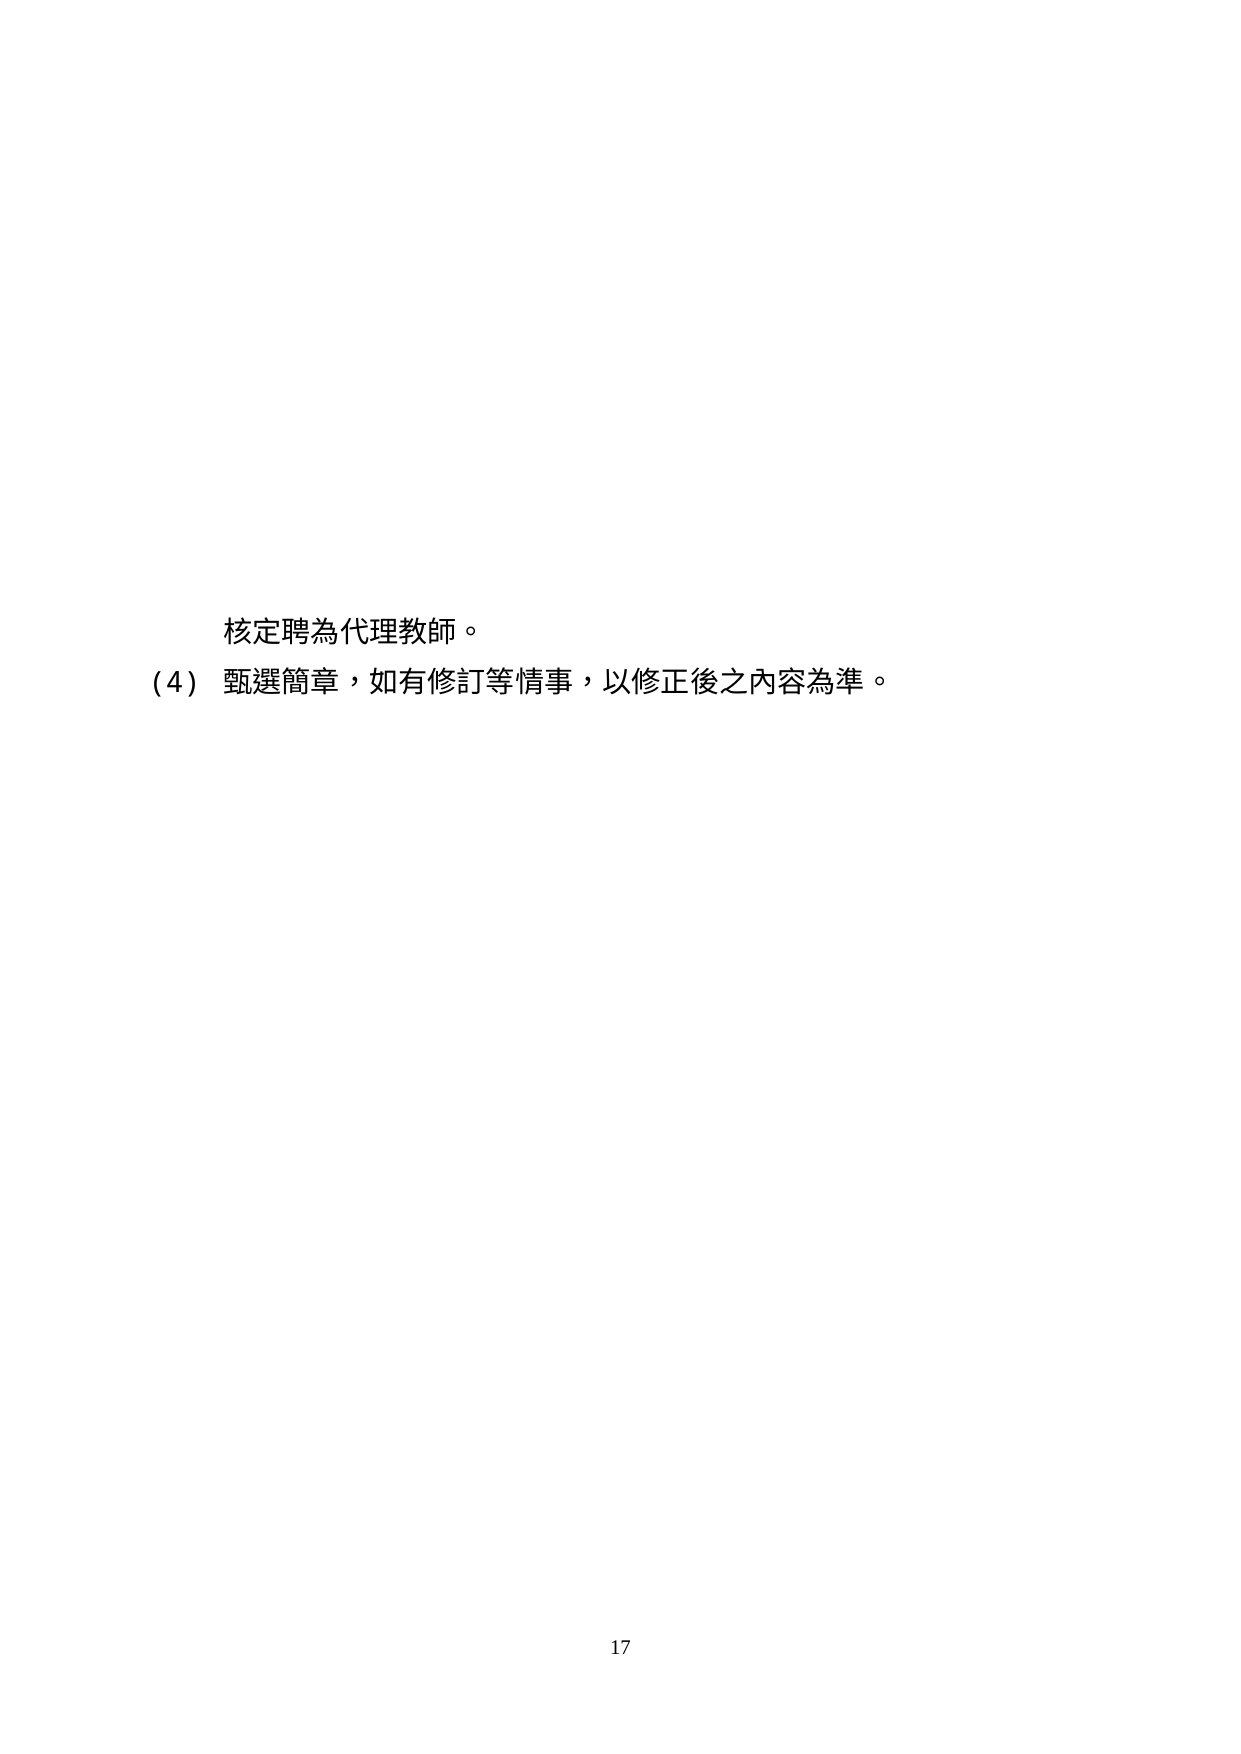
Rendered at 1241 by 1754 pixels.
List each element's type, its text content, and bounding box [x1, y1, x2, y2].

list 核定聘為代理教師。 [148, 603, 1152, 653]
list 甄選簡章，如有修訂等情事，以修正後之內容為準。 [148, 653, 1152, 703]
